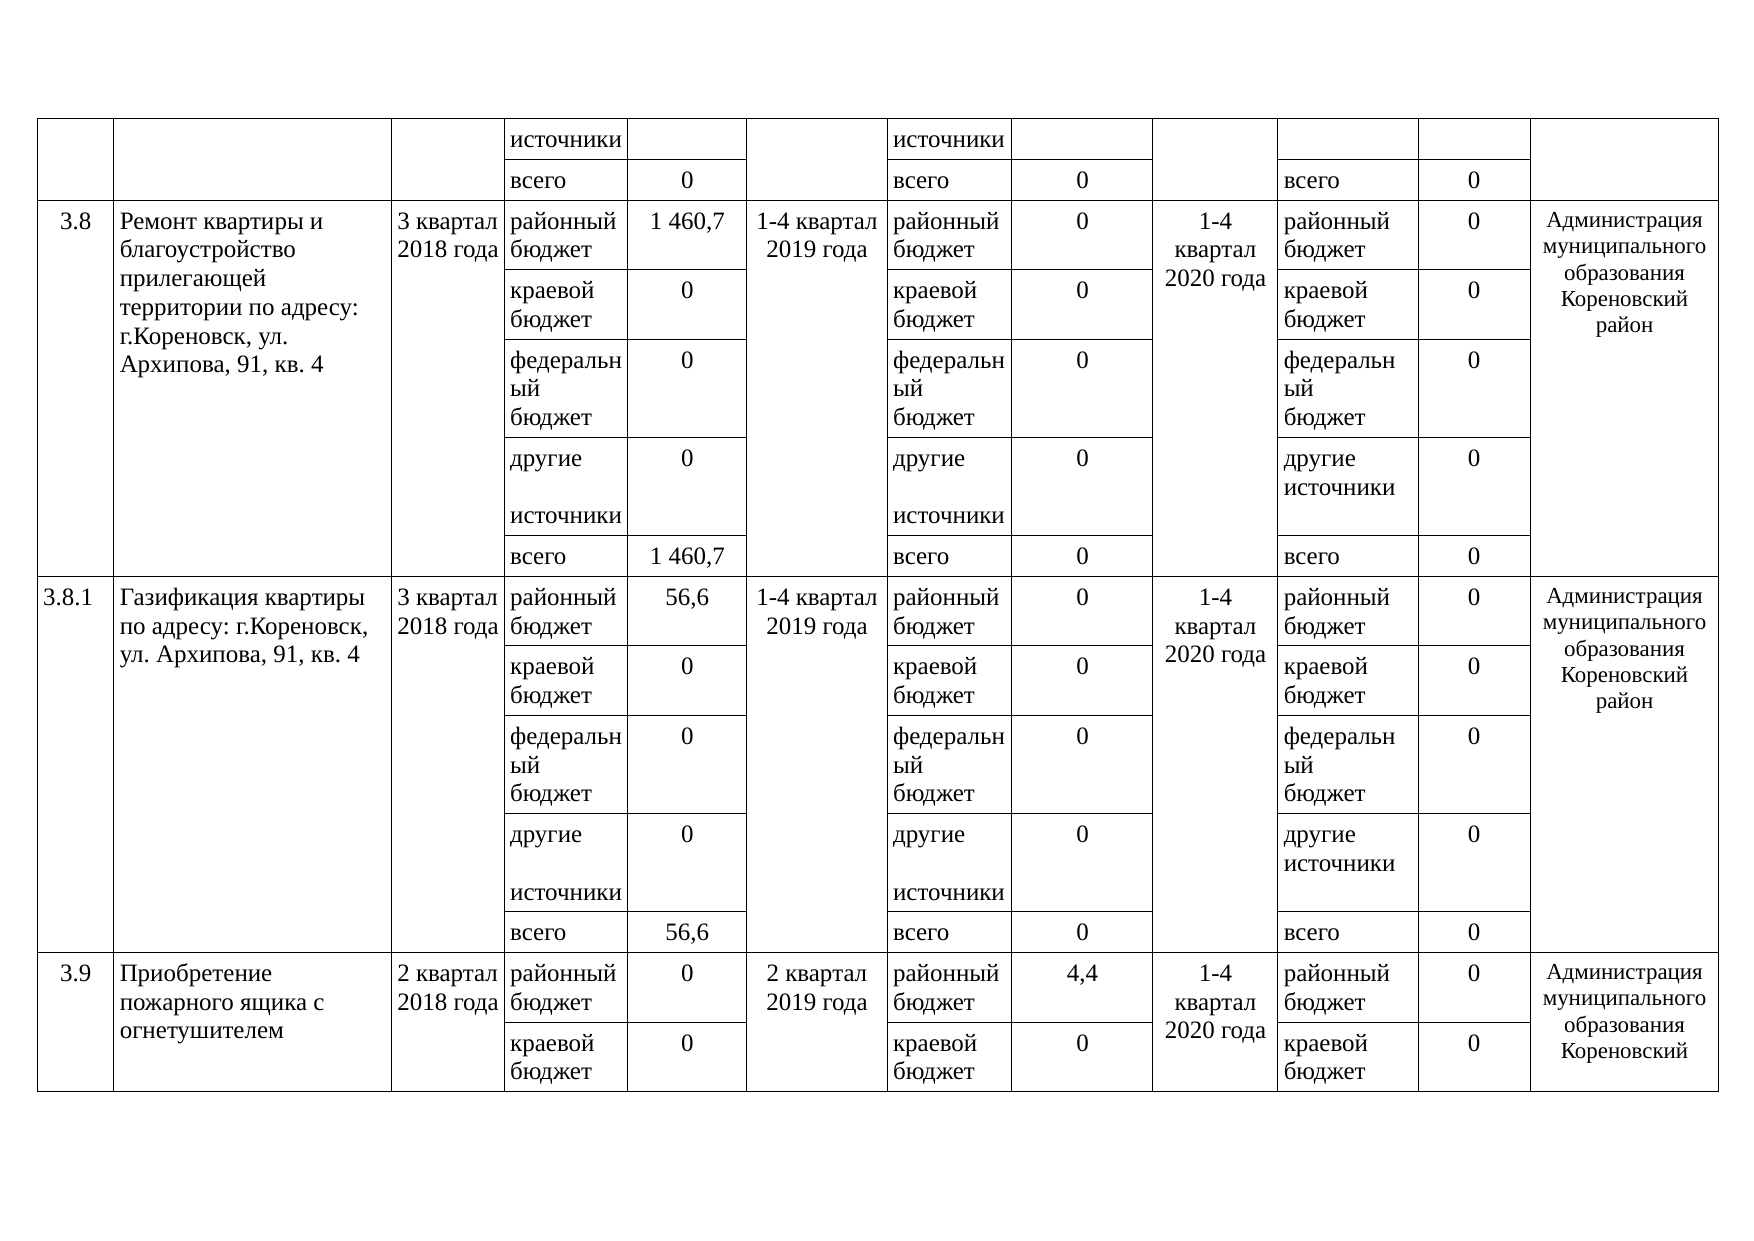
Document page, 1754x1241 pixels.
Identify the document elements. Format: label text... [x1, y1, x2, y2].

table_cell 0 [1419, 912, 1530, 952]
table_cell Администрация муниципального образования Кореновский [1531, 953, 1718, 1091]
table_cell 0 [628, 1023, 746, 1091]
table_cell 0 [1012, 814, 1152, 911]
table_cell 0 [1012, 536, 1152, 576]
table_cell 0 [1419, 340, 1530, 437]
table_cell федеральный бюджет [505, 340, 627, 437]
table_cell краевой бюджет [1278, 1023, 1418, 1091]
table_cell районный бюджет [1278, 577, 1418, 645]
table_cell Приобретение пожарного ящика с огнетушителем [114, 953, 391, 1091]
table_cell 0 [1419, 1023, 1530, 1091]
table_cell источники [888, 119, 1011, 159]
table_cell [628, 119, 746, 159]
table_cell 0 [628, 340, 746, 437]
table_cell всего [1278, 912, 1418, 952]
table_cell [1012, 119, 1152, 159]
table_cell краевой бюджет [888, 270, 1011, 338]
table_cell 0 [628, 953, 746, 1021]
table_cell другие источники [888, 438, 1011, 535]
table_cell всего [888, 536, 1011, 576]
table_cell другие источники [1278, 814, 1418, 911]
table_cell другие источники [888, 814, 1011, 911]
table_cell краевой бюджет [888, 1023, 1011, 1091]
table_cell 0 [1012, 716, 1152, 813]
table_cell 1-4 квартал 2019 года [747, 577, 887, 952]
table_cell [1531, 119, 1718, 199]
table_cell 0 [628, 438, 746, 535]
table_cell федеральный бюджет [888, 340, 1011, 437]
table_cell краевой бюджет [888, 646, 1011, 715]
table_cell 0 [1012, 438, 1152, 535]
table_cell 0 [1419, 160, 1530, 199]
table_cell [1278, 119, 1418, 159]
table_cell источники [505, 119, 627, 159]
table_cell 1-4 квартал 2019 года [747, 201, 887, 576]
table_cell 0 [628, 646, 746, 715]
table_cell 3 квартал 2018 года [392, 577, 504, 952]
table_cell 0 [628, 160, 746, 199]
table_cell 0 [1012, 646, 1152, 715]
table_cell краевой бюджет [1278, 270, 1418, 338]
table_cell районный бюджет [888, 201, 1011, 269]
table_cell всего [1278, 160, 1418, 199]
table_cell 0 [628, 716, 746, 813]
table_cell федеральный бюджет [1278, 340, 1418, 437]
table_cell районный бюджет [505, 953, 627, 1021]
table_cell краевой бюджет [505, 270, 627, 338]
table_cell всего [1278, 536, 1418, 576]
table_cell федеральный бюджет [888, 716, 1011, 813]
table_cell 56,6 [628, 912, 746, 952]
table_cell Администрация муниципального образования Кореновский район [1531, 201, 1718, 576]
table_cell Администрация муниципального образования Кореновский район [1531, 577, 1718, 952]
table_cell 1 460,7 [628, 201, 746, 269]
table_cell другие источники [505, 814, 627, 911]
table_cell районный бюджет [1278, 201, 1418, 269]
table_cell 0 [1419, 270, 1530, 338]
table_cell 0 [1419, 201, 1530, 269]
table_cell [38, 119, 113, 199]
table_cell 0 [1419, 438, 1530, 535]
table_cell 0 [1012, 201, 1152, 269]
table_cell районный бюджет [888, 953, 1011, 1021]
table_cell 1-4 квартал 2020 года [1153, 577, 1277, 952]
table_cell районный бюджет [888, 577, 1011, 645]
table_cell всего [888, 912, 1011, 952]
table_cell 0 [1012, 340, 1152, 437]
table_cell 4,4 [1012, 953, 1152, 1021]
table_cell краевой бюджет [1278, 646, 1418, 715]
table_cell 0 [1012, 270, 1152, 338]
table_cell [1153, 119, 1277, 199]
table_cell другие источники [1278, 438, 1418, 535]
table_cell всего [888, 160, 1011, 199]
table_cell Газификация квартиры по адресу: г.Кореновск, ул. Архипова, 91, кв. 4 [114, 577, 391, 952]
table_cell 0 [1012, 577, 1152, 645]
table_cell районный бюджет [505, 577, 627, 645]
table_cell 1 460,7 [628, 536, 746, 576]
table_cell [392, 119, 504, 199]
table_cell 0 [1419, 536, 1530, 576]
table_cell 2 квартал 2018 года [392, 953, 504, 1091]
table_cell другие источники [505, 438, 627, 535]
table_cell всего [505, 160, 627, 199]
table_cell 0 [1419, 953, 1530, 1021]
table_cell [1419, 119, 1530, 159]
table_cell всего [505, 536, 627, 576]
table_cell Ремонт квартиры и благоустройство прилегающей территории по адресу: г.Кореновск, ул. Архипова, 91, кв. 4 [114, 201, 391, 576]
table_cell 3.8.1 [38, 577, 113, 952]
table_cell 0 [1012, 1023, 1152, 1091]
table_cell 56,6 [628, 577, 746, 645]
table_cell 3.9 [38, 953, 113, 1091]
table_cell всего [505, 912, 627, 952]
table_cell федеральный бюджет [505, 716, 627, 813]
table_cell 0 [628, 814, 746, 911]
table_cell 1-4 квартал 2020 года [1153, 953, 1277, 1091]
table_cell районный бюджет [505, 201, 627, 269]
table_cell 1-4 квартал 2020 года [1153, 201, 1277, 576]
table_cell 0 [1419, 577, 1530, 645]
table_cell 3 квартал 2018 года [392, 201, 504, 576]
table_cell 0 [1419, 716, 1530, 813]
table_cell 0 [1419, 814, 1530, 911]
table_cell федеральный бюджет [1278, 716, 1418, 813]
table_cell 3.8 [38, 201, 113, 576]
table_cell [114, 119, 391, 199]
table_cell 0 [1419, 646, 1530, 715]
table_cell [747, 119, 887, 199]
table_cell 0 [1012, 160, 1152, 199]
table_cell районный бюджет [1278, 953, 1418, 1021]
table_cell 2 квартал 2019 года [747, 953, 887, 1091]
table_cell краевой бюджет [505, 1023, 627, 1091]
table_cell краевой бюджет [505, 646, 627, 715]
table_cell 0 [1012, 912, 1152, 952]
table_cell 0 [628, 270, 746, 338]
